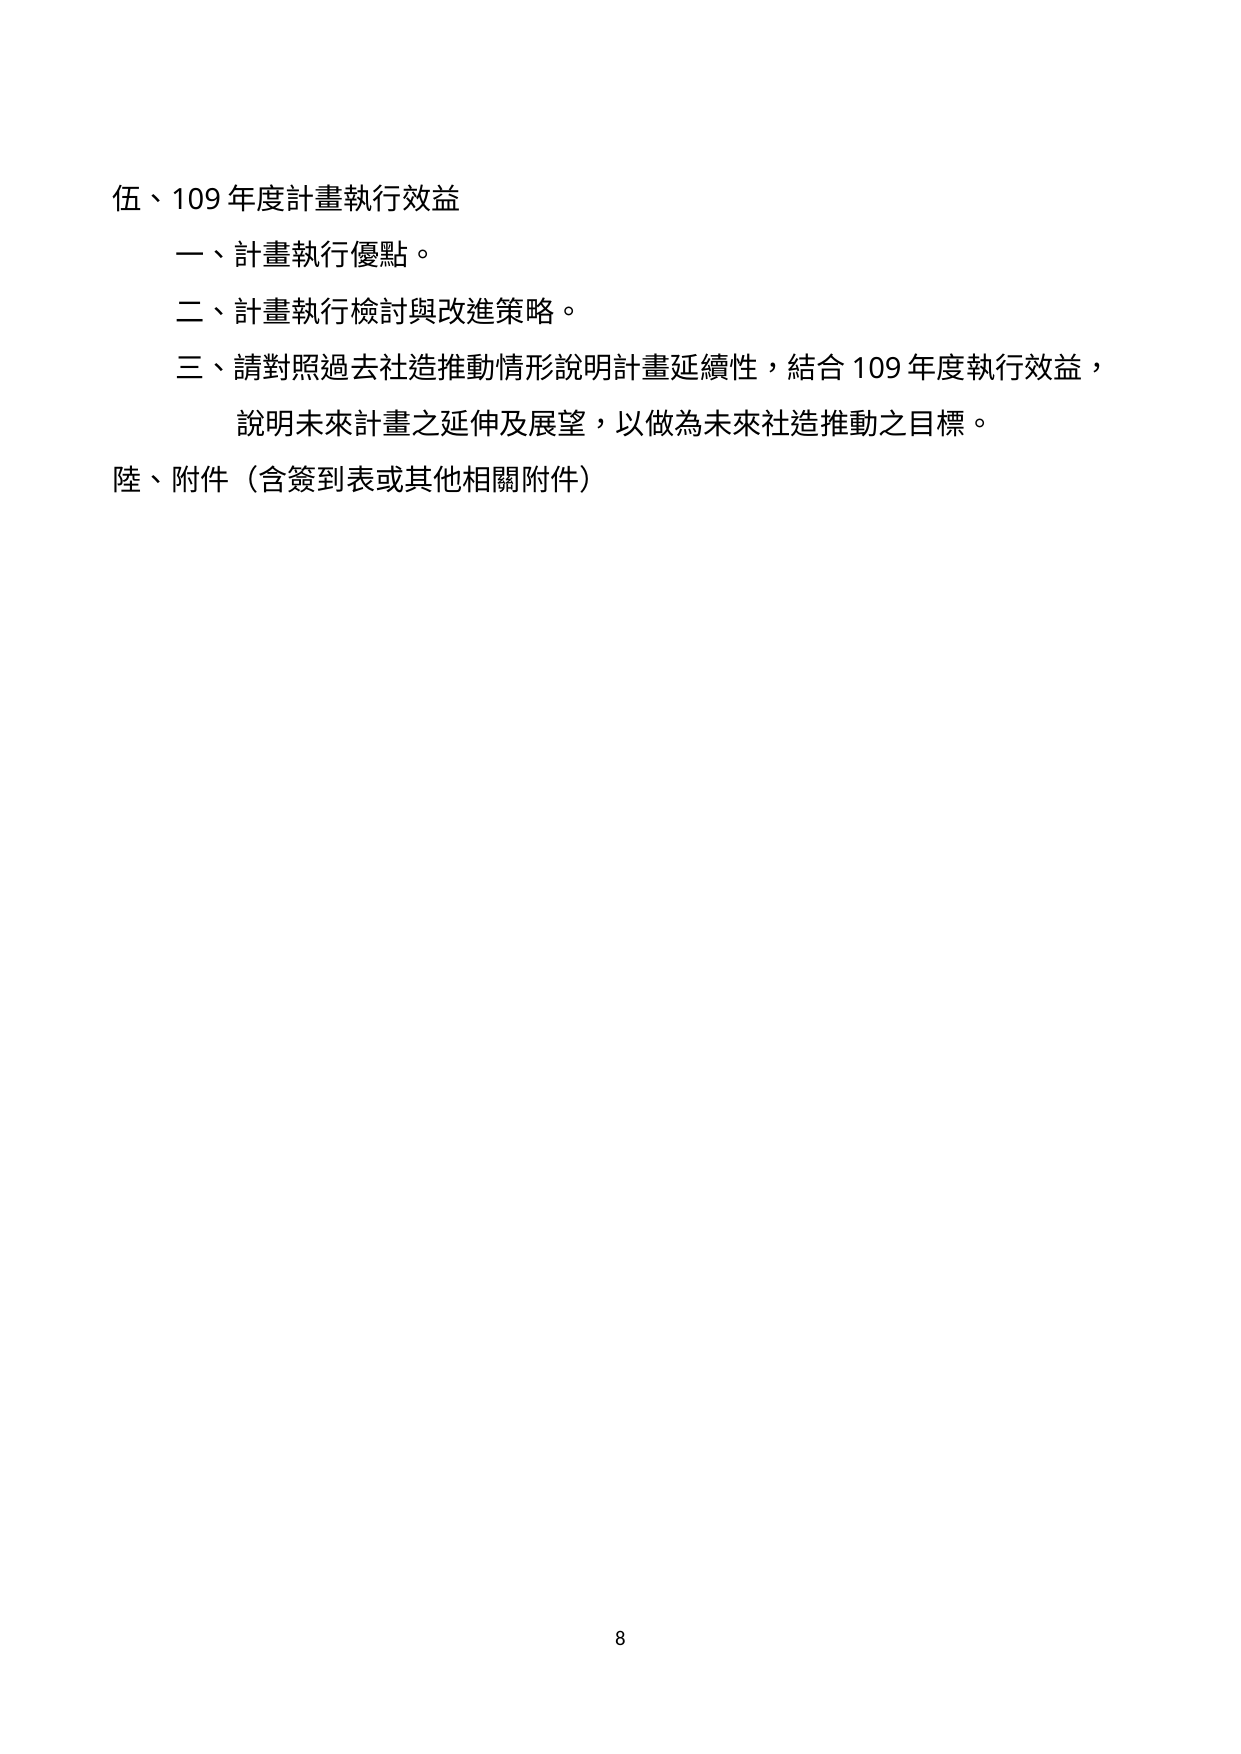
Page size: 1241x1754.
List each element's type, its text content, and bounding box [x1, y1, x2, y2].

text 一、計畫執行優點。 [175, 221, 1128, 277]
text 伍、109年度計畫執行效益 [112, 164, 1128, 221]
text 二、計畫執行檢討與改進策略。 [175, 277, 1128, 333]
text 三、請對照過去社造推動情形說明計畫延續性，結合109年度執行效益， 說明未來計畫之延伸及展望，以做為未來社造推動之目標。 [175, 333, 1128, 446]
text 陸、附件（含簽到表或其他相關附件） [112, 446, 1128, 502]
